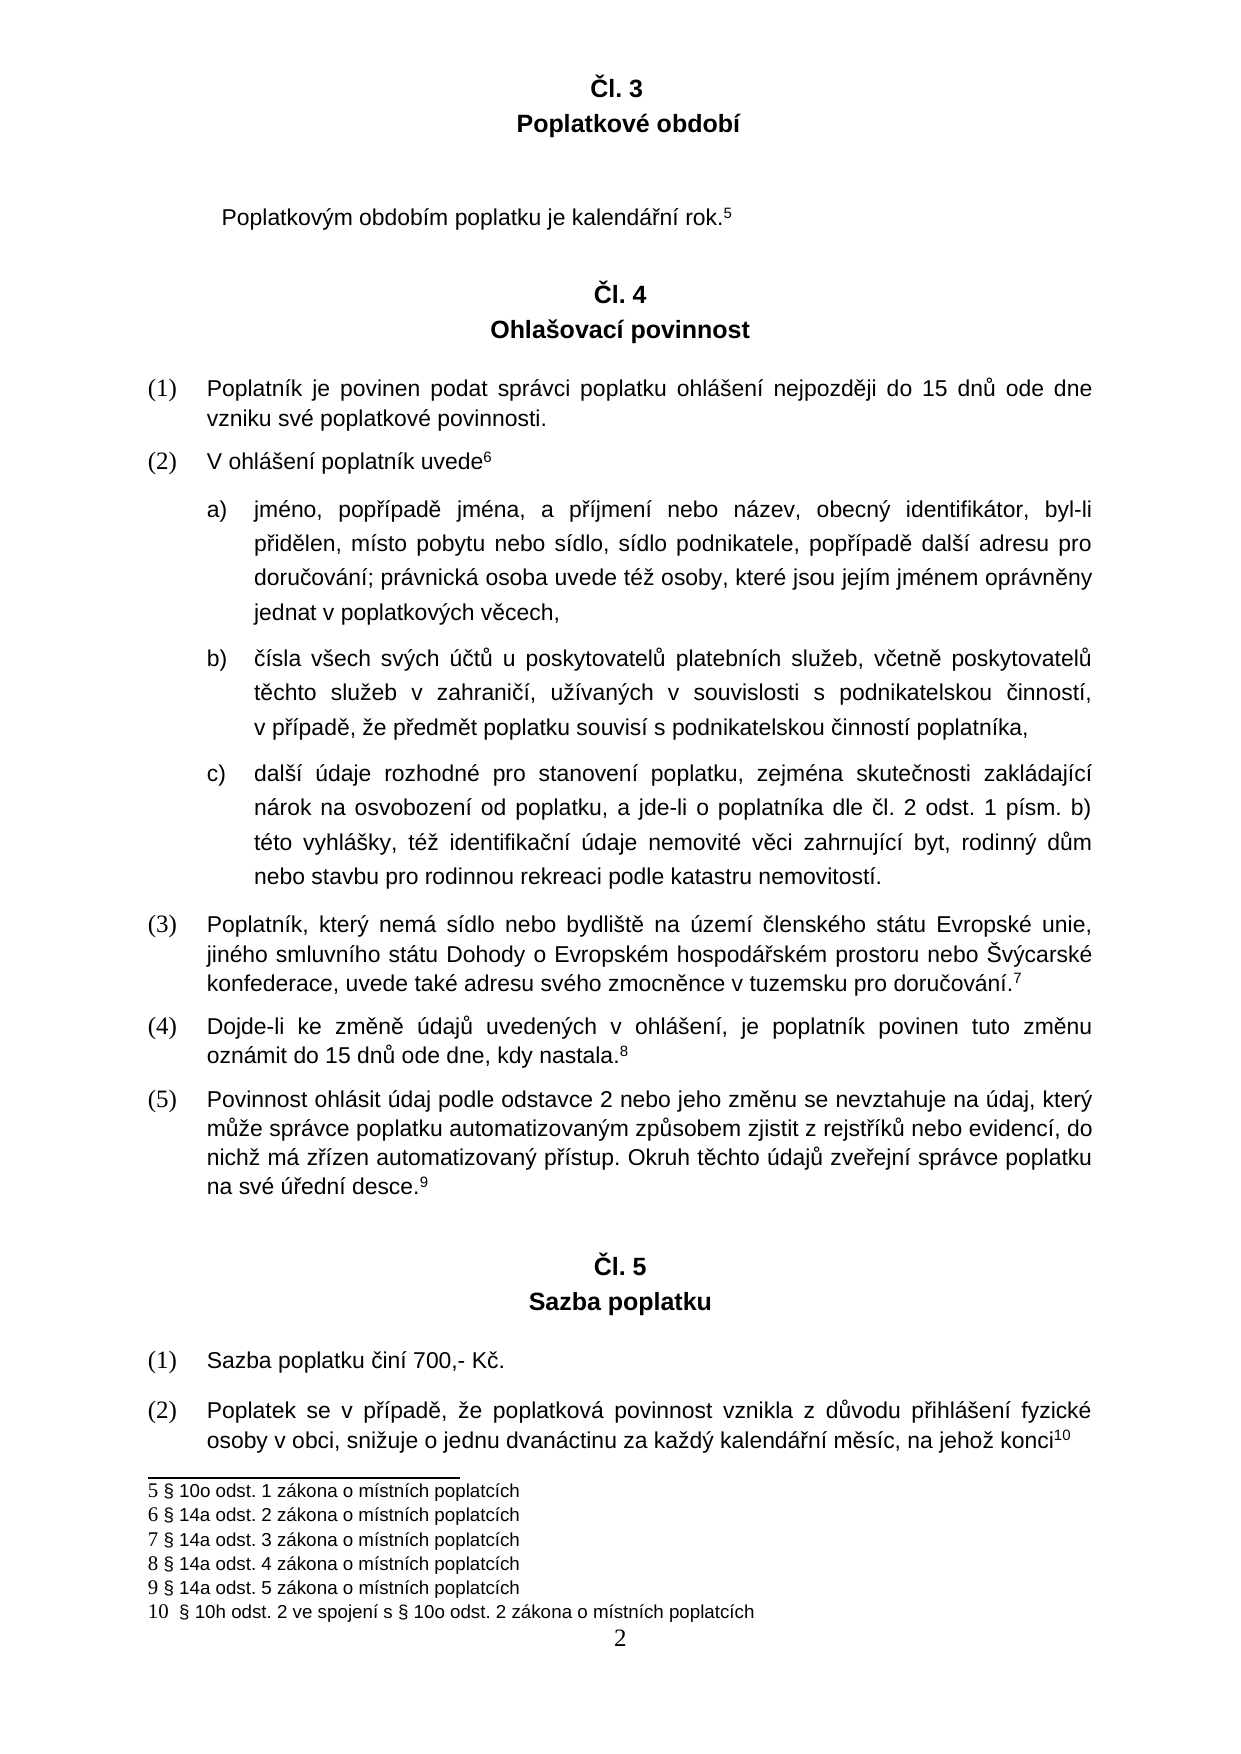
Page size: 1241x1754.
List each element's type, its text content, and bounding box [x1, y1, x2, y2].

text § 10o odst. 1 zákona o místních poplatcích [148, 1478, 1093, 1502]
list V ohlášení poplatník uvede [148, 446, 1093, 475]
text Čl. 5 [148, 1252, 1093, 1281]
text Ohlašovací povinnost [148, 316, 1093, 344]
list Poplatník je povinen podat správci poplatku ohlášení nejpozději do 15 dnů ode dne vzniku své poplatkové povinnosti. [148, 373, 1093, 431]
list § 14a odst. 5 zákona o místních poplatcích [148, 1574, 1093, 1599]
list jméno, popřípadě jména, a příjmení nebo název, obecný identifikátor, byl-li přidělen, místo pobytu nebo sídlo, sídlo podnikatele, popřípadě další adresu pro doručování; právnická osoba uvede též osoby, které jsou jejím jménem oprávněny jednat v poplatkových věcech, [207, 496, 1093, 625]
text Čl. 3 [583, 74, 1093, 102]
list čísla všech svých účtů u poskytovatelů platebních služeb, včetně poskytovatelů těchto služeb v zahraničí, užívaných v souvislosti s podnikatelskou činností, v případě, že předmět poplatku souvisí s podnikatelskou činností poplatníka, [207, 645, 1093, 740]
list § 10h odst. 2 ve spojení s § 10o odst. 2 zákona o místních poplatcích [148, 1599, 1093, 1623]
text Poplatkovým obdobím poplatku je kalendářní rok. [148, 204, 1093, 231]
list Poplatník, který nemá sídlo nebo bydliště na území členského státu Evropské unie, jiného smluvního státu Dohody o Evropském hospodářském prostoru nebo Švýcarské konfederace, uvede také adresu svého zmocněnce v tuzemsku pro doručování. [148, 909, 1093, 996]
text Poplatkové období [510, 109, 1093, 137]
list Poplatek se v případě, že poplatková povinnost vznikla z důvodu přihlášení fyzické osoby v obci, snižuje o jednu dvanáctinu za každý kalendářní měsíc, na jehož konci [148, 1395, 1093, 1453]
list § 14a odst. 3 zákona o místních poplatcích [148, 1526, 1093, 1551]
list Sazba poplatku činí 700,- Kč. [148, 1345, 1093, 1374]
list § 14a odst. 2 zákona o místních poplatcích [148, 1502, 1093, 1526]
list další údaje rozhodné pro stanovení poplatku, zejména skutečnosti zakládající nárok na osvobození od poplatku, a jde-li o poplatníka dle čl. 2 odst. 1 písm. b) této vyhlášky, též identifikační údaje nemovité věci zahrnující byt, rodinný dům nebo stavbu pro rodinnou rekreaci podle katastru nemovitostí. [207, 760, 1093, 889]
list § 14a odst. 4 zákona o místních poplatcích [148, 1551, 1093, 1574]
list Dojde-li ke změně údajů uvedených v ohlášení, je poplatník povinen tuto změnu oznámit do 15 dnů ode dne, kdy nastala. [148, 1011, 1093, 1069]
list Povinnost ohlásit údaj podle odstavce 2 nebo jeho změnu se nevztahuje na údaj, který může správce poplatku automatizovaným způsobem zjistit z rejstříků nebo evidencí, do nichž má zřízen automatizovaný přístup. Okruh těchto údajů zveřejní správce poplatku na své úřední desce. [148, 1084, 1093, 1199]
text Čl. 4 [148, 281, 1093, 309]
text Sazba poplatku [148, 1287, 1093, 1316]
